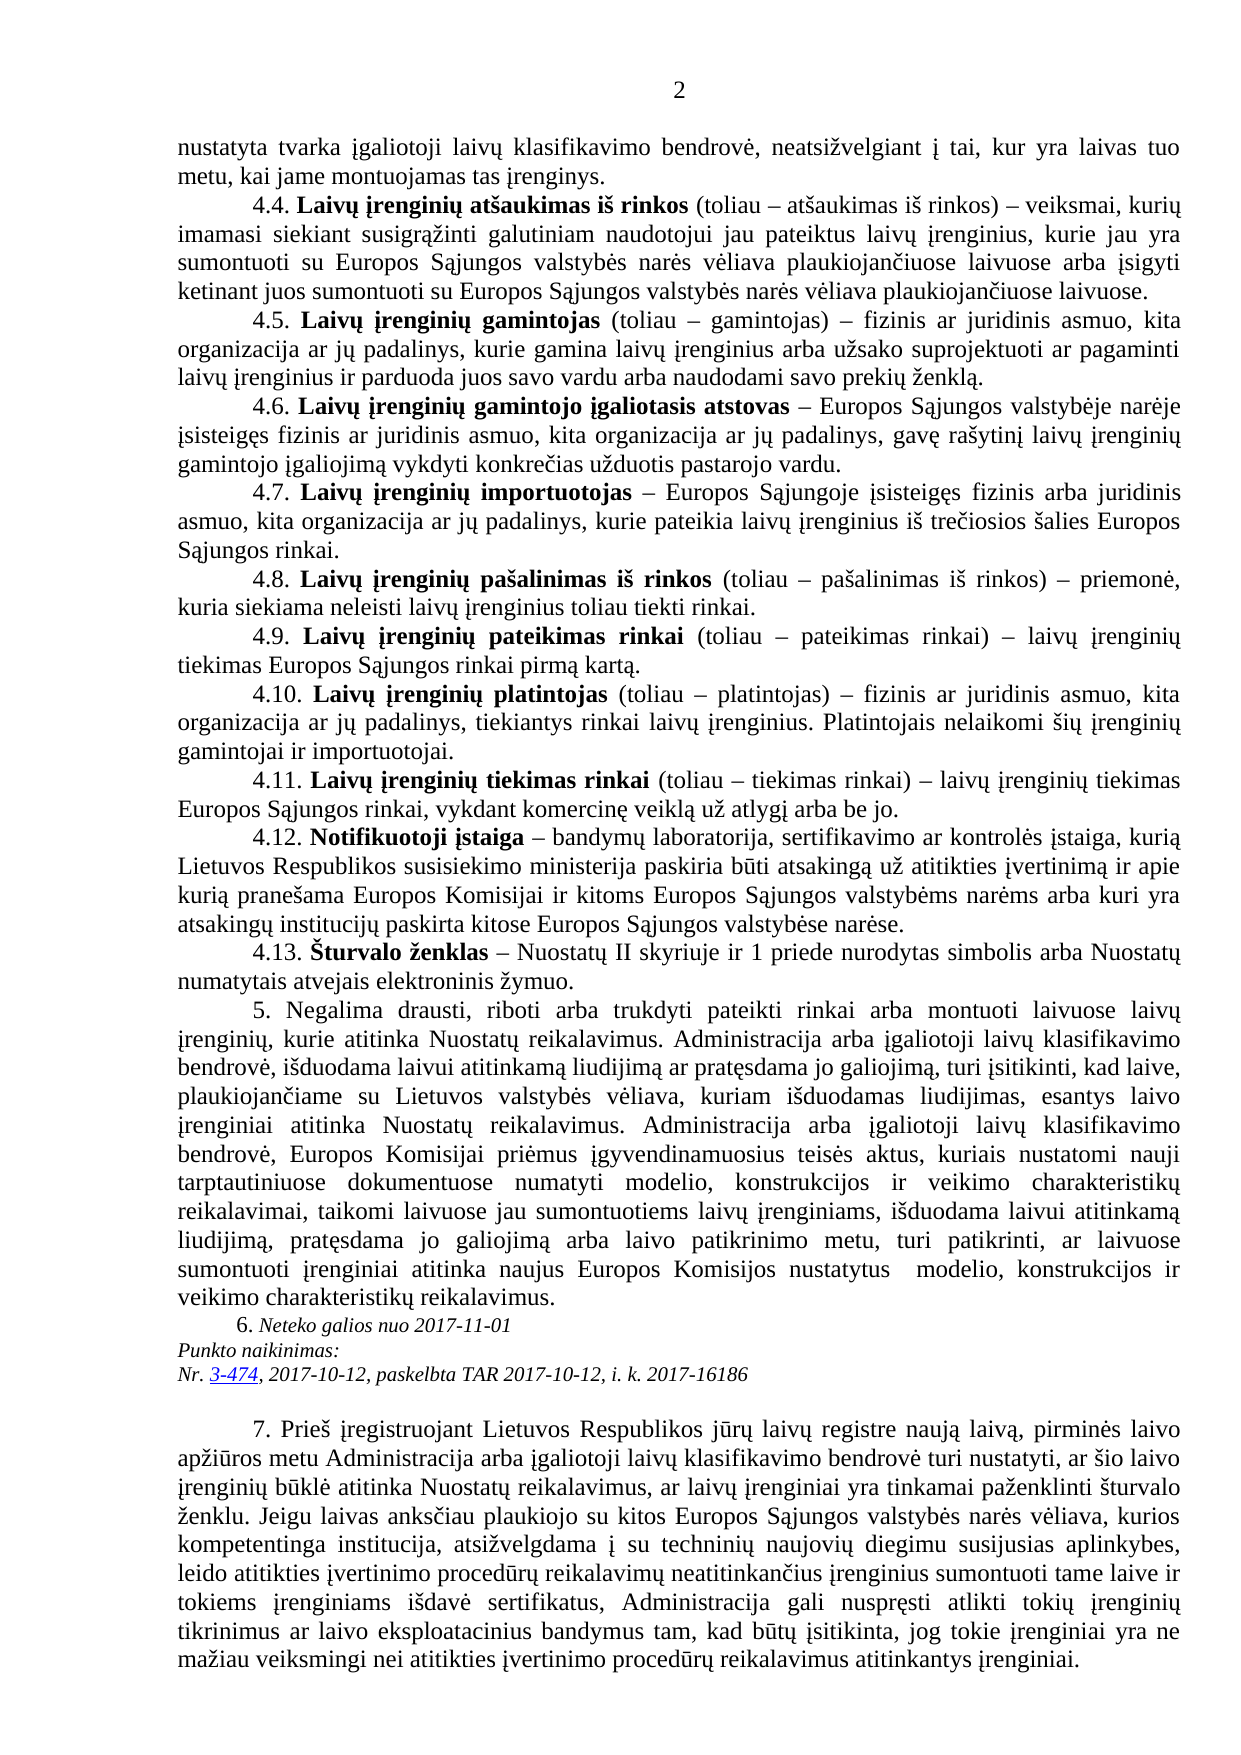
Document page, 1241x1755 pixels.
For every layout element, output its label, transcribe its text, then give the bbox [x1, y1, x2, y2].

text Punkto naikinimas: [177, 1338, 1181, 1362]
text 5. Negalima drausti, riboti arba trukdyti pateikti rinkai arba montuoti laivuose laivų įrenginių, kurie atitinka Nuostatų reikalavimus. Administracija arba įgaliotoji laivų klasifikavimo bendrovė, išduodama laivui atitinkamą liudijimą ar pratęsdama jo galiojimą, turi įsitikinti, kad laive, plaukiojančiame su Lietuvos valstybės vėliava, kuriam išduodamas liudijimas, esantys laivo įrenginiai atitinka Nuostatų reikalavimus. Administracija arba įgaliotoji laivų klasifikavimo bendrovė, Europos Komisijai priėmus įgyvendinamuosius teisės aktus, kuriais nustatomi nauji tarptautiniuose dokumentuose numatyti modelio, konstrukcijos ir veikimo charakteristikų reikalavimai, taikomi laivuose jau sumontuotiems laivų įrenginiams, išduodama laivui atitinkamą liudijimą, pratęsdama jo galiojimą arba laivo patikrinimo metu, turi patikrinti, ar laivuose sumontuoti įrenginiai atitinka naujus Europos Komisijos nustatytus modelio, konstrukcijos ir veikimo charakteristikų reikalavimus. [177, 995, 1181, 1311]
text 4.8. Laivų įrenginių pašalinimas iš rinkos (toliau – pašalinimas iš rinkos) – priemonė, kuria siekiama neleisti laivų įrenginius toliau tiekti rinkai. [177, 564, 1181, 621]
text 4.5. Laivų įrenginių gamintojas (toliau – gamintojas) – fizinis ar juridinis asmuo, kita organizacija ar jų padalinys, kurie gamina laivų įrenginius arba užsako suprojektuoti ar pagaminti laivų įrenginius ir parduoda juos savo vardu arba naudodami savo prekių ženklą. [177, 305, 1181, 391]
text 7. Prieš įregistruojant Lietuvos Respublikos jūrų laivų registre naują laivą, pirminės laivo apžiūros metu Administracija arba įgaliotoji laivų klasifikavimo bendrovė turi nustatyti, ar šio laivo įrenginių būklė atitinka Nuostatų reikalavimus, ar laivų įrenginiai yra tinkamai paženklinti šturvalo ženklu. Jeigu laivas anksčiau plaukiojo su kitos Europos Sąjungos valstybės narės vėliava, kurios kompetentinga institucija, atsižvelgdama į su techninių naujovių diegimu susijusias aplinkybes, leido atitikties įvertinimo procedūrų reikalavimų neatitinkančius įrenginius sumontuoti tame laive ir tokiems įrenginiams išdavė sertifikatus, Administracija gali nuspręsti atlikti tokių įrenginių tikrinimus ar laivo eksploatacinius bandymus tam, kad būtų įsitikinta, jog tokie įrenginiai yra ne mažiau veiksmingi nei atitikties įvertinimo procedūrų reikalavimus atitinkantys įrenginiai. [177, 1414, 1181, 1673]
text nustatyta tvarka įgaliotoji laivų klasifikavimo bendrovė, neatsižvelgiant į tai, kur yra laivas tuo metu, kai jame montuojamas tas įrenginys. [177, 132, 1181, 190]
text 4.9. Laivų įrenginių pateikimas rinkai (toliau – pateikimas rinkai) – laivų įrenginių tiekimas Europos Sąjungos rinkai pirmą kartą. [177, 621, 1181, 679]
text 4.11. Laivų įrenginių tiekimas rinkai (toliau – tiekimas rinkai) – laivų įrenginių tiekimas Europos Sąjungos rinkai, vykdant komercinę veiklą už atlygį arba be jo. [177, 765, 1181, 822]
text 4.12. Notifikuotoji įstaiga – bandymų laboratorija, sertifikavimo ar kontrolės įstaiga, kurią Lietuvos Respublikos susisiekimo ministerija paskiria būti atsakingą už atitikties įvertinimą ir apie kurią pranešama Europos Komisijai ir kitoms Europos Sąjungos valstybėms narėms arba kuri yra atsakingų institucijų paskirta kitose Europos Sąjungos valstybėse narėse. [177, 822, 1181, 937]
text 4.13. Šturvalo ženklas – Nuostatų II skyriuje ir 1 priede nurodytas simbolis arba Nuostatų numatytais atvejais elektroninis žymuo. [177, 937, 1181, 995]
text 4.4. Laivų įrenginių atšaukimas iš rinkos (toliau – atšaukimas iš rinkos) – veiksmai, kurių imamasi siekiant susigrąžinti galutiniam naudotojui jau pateiktus laivų įrenginius, kurie jau yra sumontuoti su Europos Sąjungos valstybės narės vėliava plaukiojančiuose laivuose arba įsigyti ketinant juos sumontuoti su Europos Sąjungos valstybės narės vėliava plaukiojančiuose laivuose. [177, 190, 1181, 305]
text 6. Neteko galios nuo 2017-11-01 [177, 1311, 1181, 1338]
text 4.6. Laivų įrenginių gamintojo įgaliotasis atstovas – Europos Sąjungos valstybėje narėje įsisteigęs fizinis ar juridinis asmuo, kita organizacija ar jų padalinys, gavę rašytinį laivų įrenginių gamintojo įgaliojimą vykdyti konkrečias užduotis pastarojo vardu. [177, 391, 1181, 477]
text 4.7. Laivų įrenginių importuotojas – Europos Sąjungoje įsisteigęs fizinis arba juridinis asmuo, kita organizacija ar jų padalinys, kurie pateikia laivų įrenginius iš trečiosios šalies Europos Sąjungos rinkai. [177, 477, 1181, 564]
text 4.10. Laivų įrenginių platintojas (toliau – platintojas) – fizinis ar juridinis asmuo, kita organizacija ar jų padalinys, tiekiantys rinkai laivų įrenginius. Platintojais nelaikomi šių įrenginių gamintojai ir importuotojai. [177, 679, 1181, 765]
text Nr. 3-474, 2017-10-12, paskelbta TAR 2017-10-12, i. k. 2017-16186 [177, 1362, 1181, 1386]
